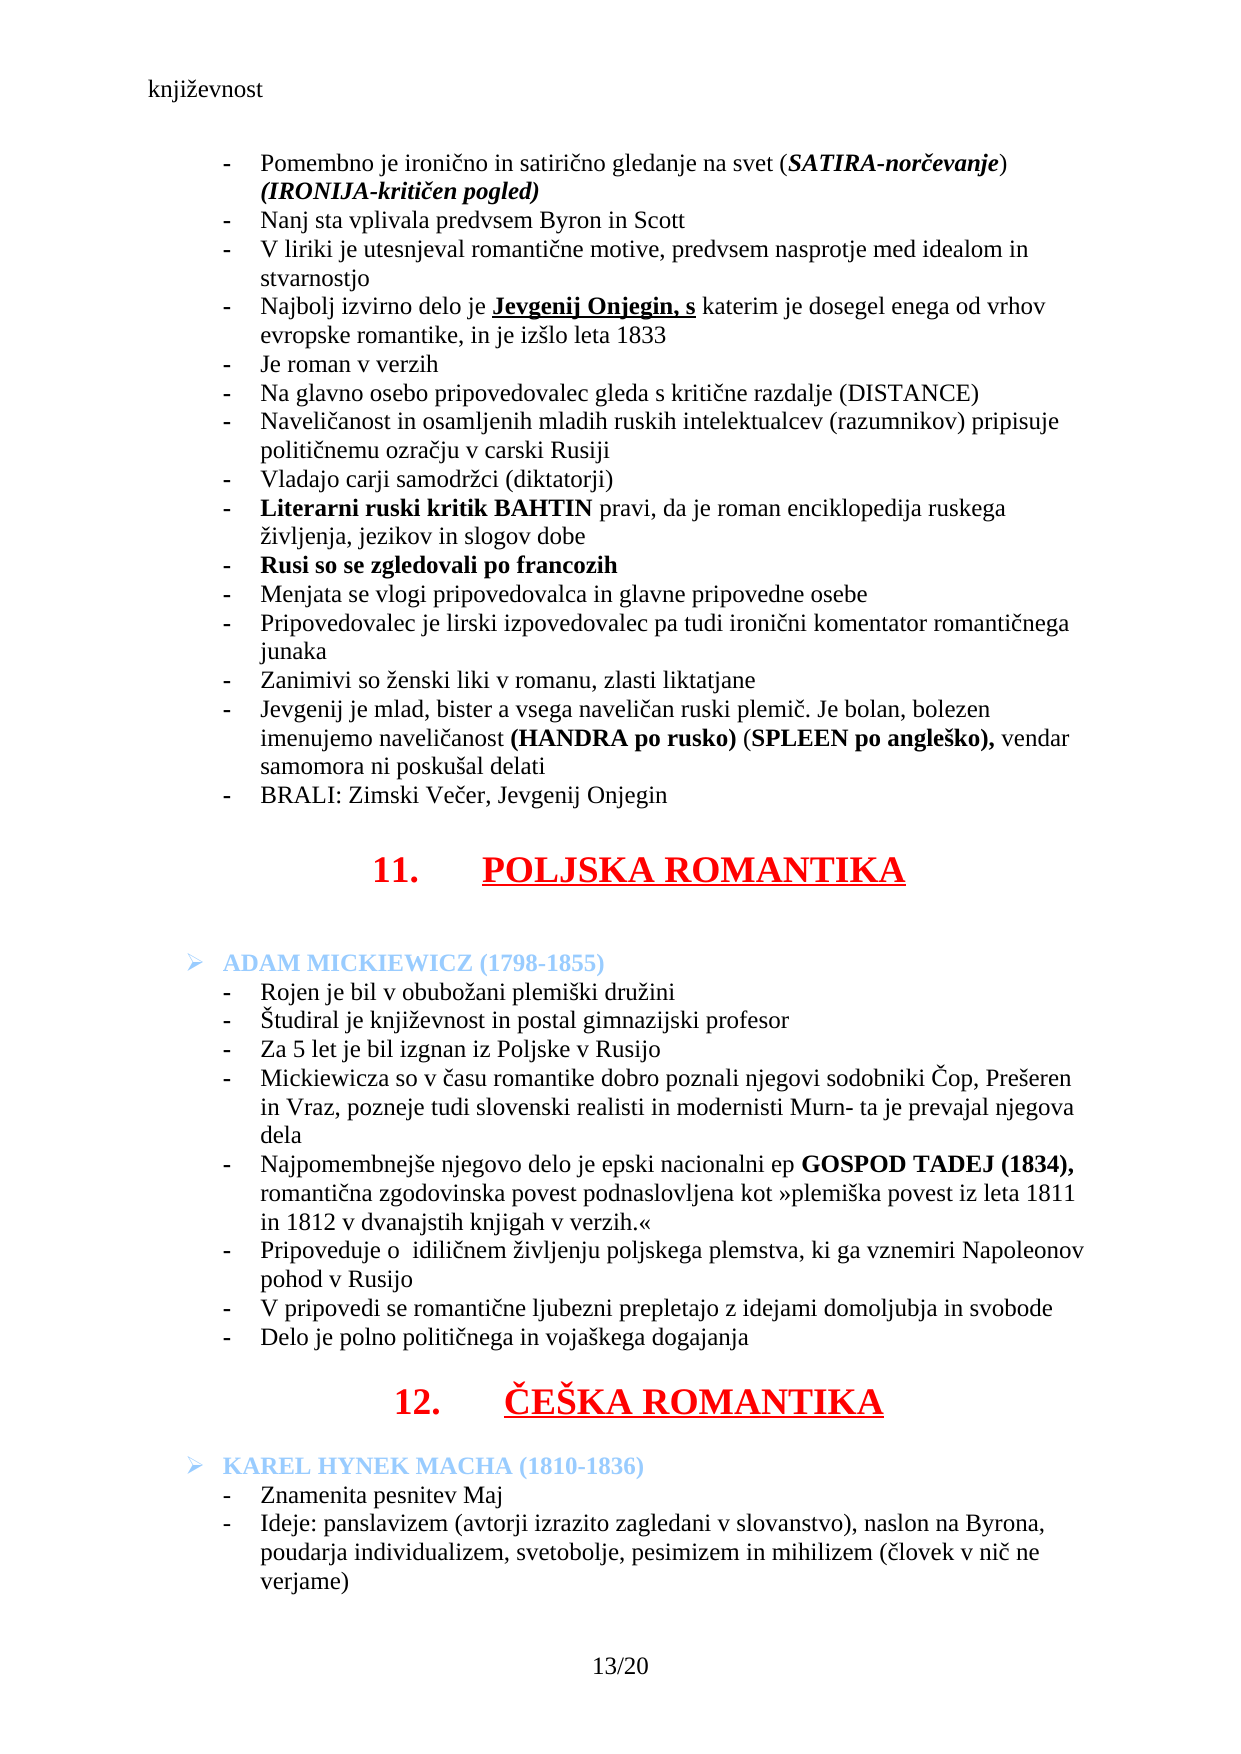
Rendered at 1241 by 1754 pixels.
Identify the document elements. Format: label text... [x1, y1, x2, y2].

list Za 5 let je bil izgnan iz Poljske v Rusijo [223, 1034, 1092, 1063]
list Znamenita pesnitev Maj [223, 1480, 1092, 1508]
list Študiral je književnost in postal gimnazijski profesor [223, 1005, 1092, 1034]
list Delo je polno političnega in vojaškega dogajanja [223, 1322, 1092, 1350]
list BRALI: Zimski Večer, Jevgenij Onjegin [223, 780, 1092, 809]
list Nanj sta vplivala predvsem Byron in Scott [223, 205, 1092, 234]
list Rojen je bil v obubožani plemiški družini [223, 977, 1092, 1005]
list Je roman v verzih [223, 349, 1092, 378]
list V liriki je utesnjeval romantične motive, predvsem nasprotje med idealom in stvarnostjo [223, 234, 1092, 291]
list ADAM MICKIEWICZ (1798-1855) [185, 948, 1092, 977]
list Na glavno osebo pripovedovalec gleda s kritične razdalje (DISTANCE) [223, 378, 1092, 406]
list Jevgenij je mlad, bister a vsega naveličan ruski plemič. Je bolan, bolezen imenujemo naveličanost (HANDRA po rusko) (SPLEEN po angleško), vendar samomora ni poskušal delati [223, 694, 1092, 780]
list Vladajo carji samodržci (diktatorji) [223, 464, 1092, 493]
list Naveličanost in osamljenih mladih ruskih intelektualcev (razumnikov) pripisuje političnemu ozračju v carski Rusiji [223, 406, 1092, 464]
subtitle ČEŠKA ROMANTIKA [185, 1379, 1092, 1422]
list Najpomembnejše njegovo delo je epski nacionalni ep GOSPOD TADEJ (1834), romantična zgodovinska povest podnaslovljena kot »plemiška povest iz leta 1811 in 1812 v dvanajstih knjigah v verzih.« [223, 1149, 1092, 1235]
list V pripovedi se romantične ljubezni prepletajo z idejami domoljubja in svobode [223, 1293, 1092, 1322]
list Pripoveduje o idiličnem življenju poljskega plemstva, ki ga vznemiri Napoleonov pohod v Rusijo [223, 1235, 1092, 1293]
list Pripovedovalec je lirski izpovedovalec pa tudi ironični komentator romantičnega junaka [223, 608, 1092, 665]
list Menjata se vlogi pripovedovalca in glavne pripovedne osebe [223, 579, 1092, 608]
list Literarni ruski kritik BAHTIN pravi, da je roman enciklopedija ruskega življenja, jezikov in slogov dobe [223, 493, 1092, 550]
list Mickiewicza so v času romantike dobro poznali njegovi sodobniki Čop, Prešeren in Vraz, pozneje tudi slovenski realisti in modernisti Murn- ta je prevajal njegova dela [223, 1063, 1092, 1149]
list KAREL HYNEK MACHA (1810-1836) [185, 1451, 1092, 1480]
list Zanimivi so ženski liki v romanu, zlasti liktatjane [223, 665, 1092, 694]
list Rusi so se zgledovali po francozih [223, 550, 1092, 579]
list Najbolj izvirno delo je Jevgenij Onjegin, s katerim je dosegel enega od vrhov evropske romantike, in je izšlo leta 1833 [223, 291, 1092, 349]
subtitle POLJSKA ROMANTIKA [185, 847, 1092, 890]
list Pomembno je ironično in satirično gledanje na svet (SATIRA-norčevanje) (IRONIJA-kritičen pogled) [223, 148, 1092, 205]
list Ideje: panslavizem (avtorji izrazito zagledani v slovanstvo), naslon na Byrona, poudarja individualizem, svetobolje, pesimizem in mihilizem (človek v nič ne verjame) [223, 1508, 1092, 1595]
